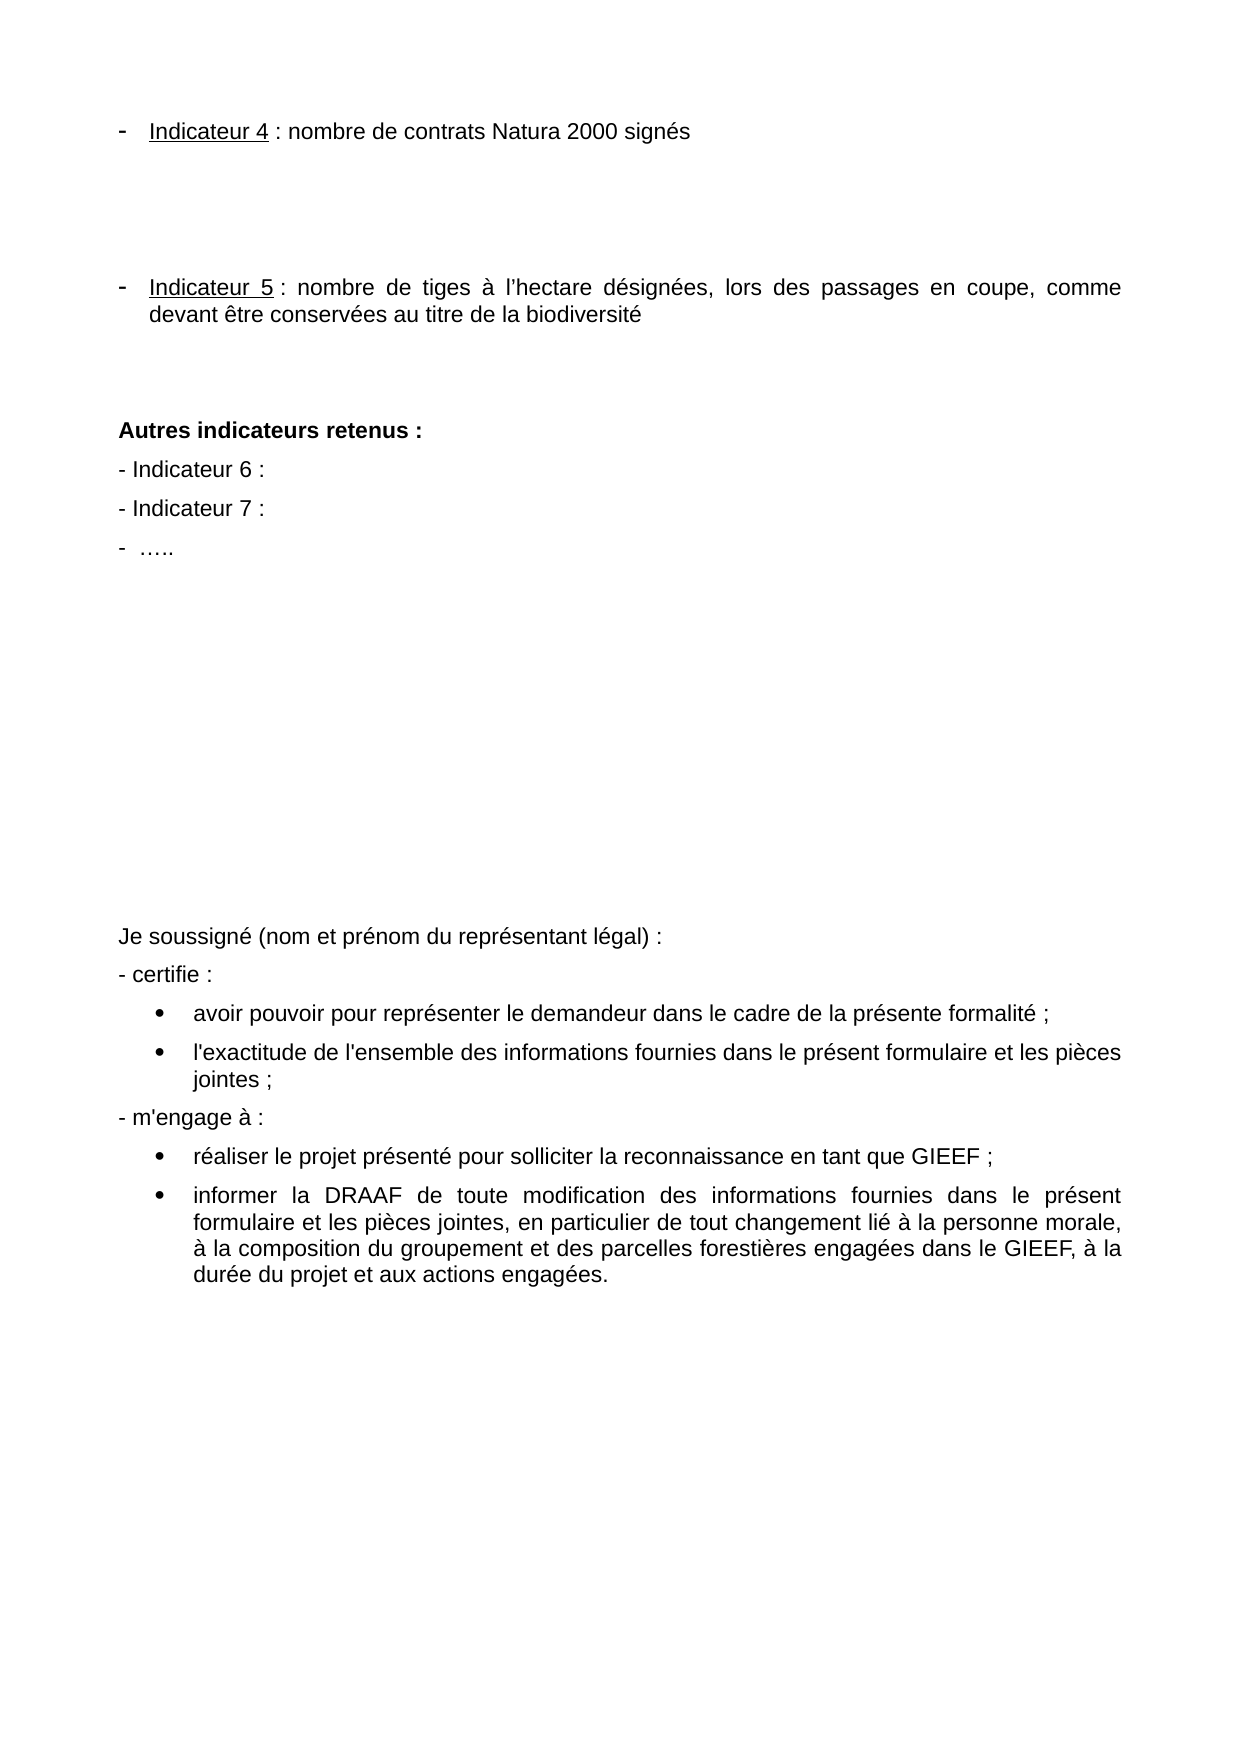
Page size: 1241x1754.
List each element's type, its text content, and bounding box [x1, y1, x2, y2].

text - ….. [118, 534, 1122, 560]
list réaliser le projet présenté pour solliciter la reconnaissance en tant que GIEEF ; [156, 1143, 1122, 1169]
text Je soussigné (nom et prénom du représentant légal) : [118, 923, 1122, 949]
text - Indicateur 6 : [118, 456, 1122, 483]
text - certifie : [118, 961, 1122, 988]
text Autres indicateurs retenus : [118, 417, 1122, 444]
text - m'engage à : [118, 1104, 1122, 1131]
text - Indicateur 7 : [118, 495, 1122, 522]
list l'exactitude de l'ensemble des informations fournies dans le présent formulaire et les pièces jointes ; [156, 1039, 1122, 1092]
list Indicateur 5 : nombre de tiges à l’hectare désignées, lors des passages en coupe, comme devant être conservées au titre de la biodiversité [118, 274, 1122, 327]
list informer la DRAAF de toute modification des informations fournies dans le présent formulaire et les pièces jointes, en particulier de tout changement lié à la personne morale, à la composition du groupement et des parcelles forestières engagées dans le GIEEF, à la durée du projet et aux actions engagées. [156, 1182, 1122, 1287]
list avoir pouvoir pour représenter le demandeur dans le cadre de la présente formalité ; [156, 1000, 1122, 1027]
list Indicateur 4 : nombre de contrats Natura 2000 signés [118, 118, 1122, 145]
